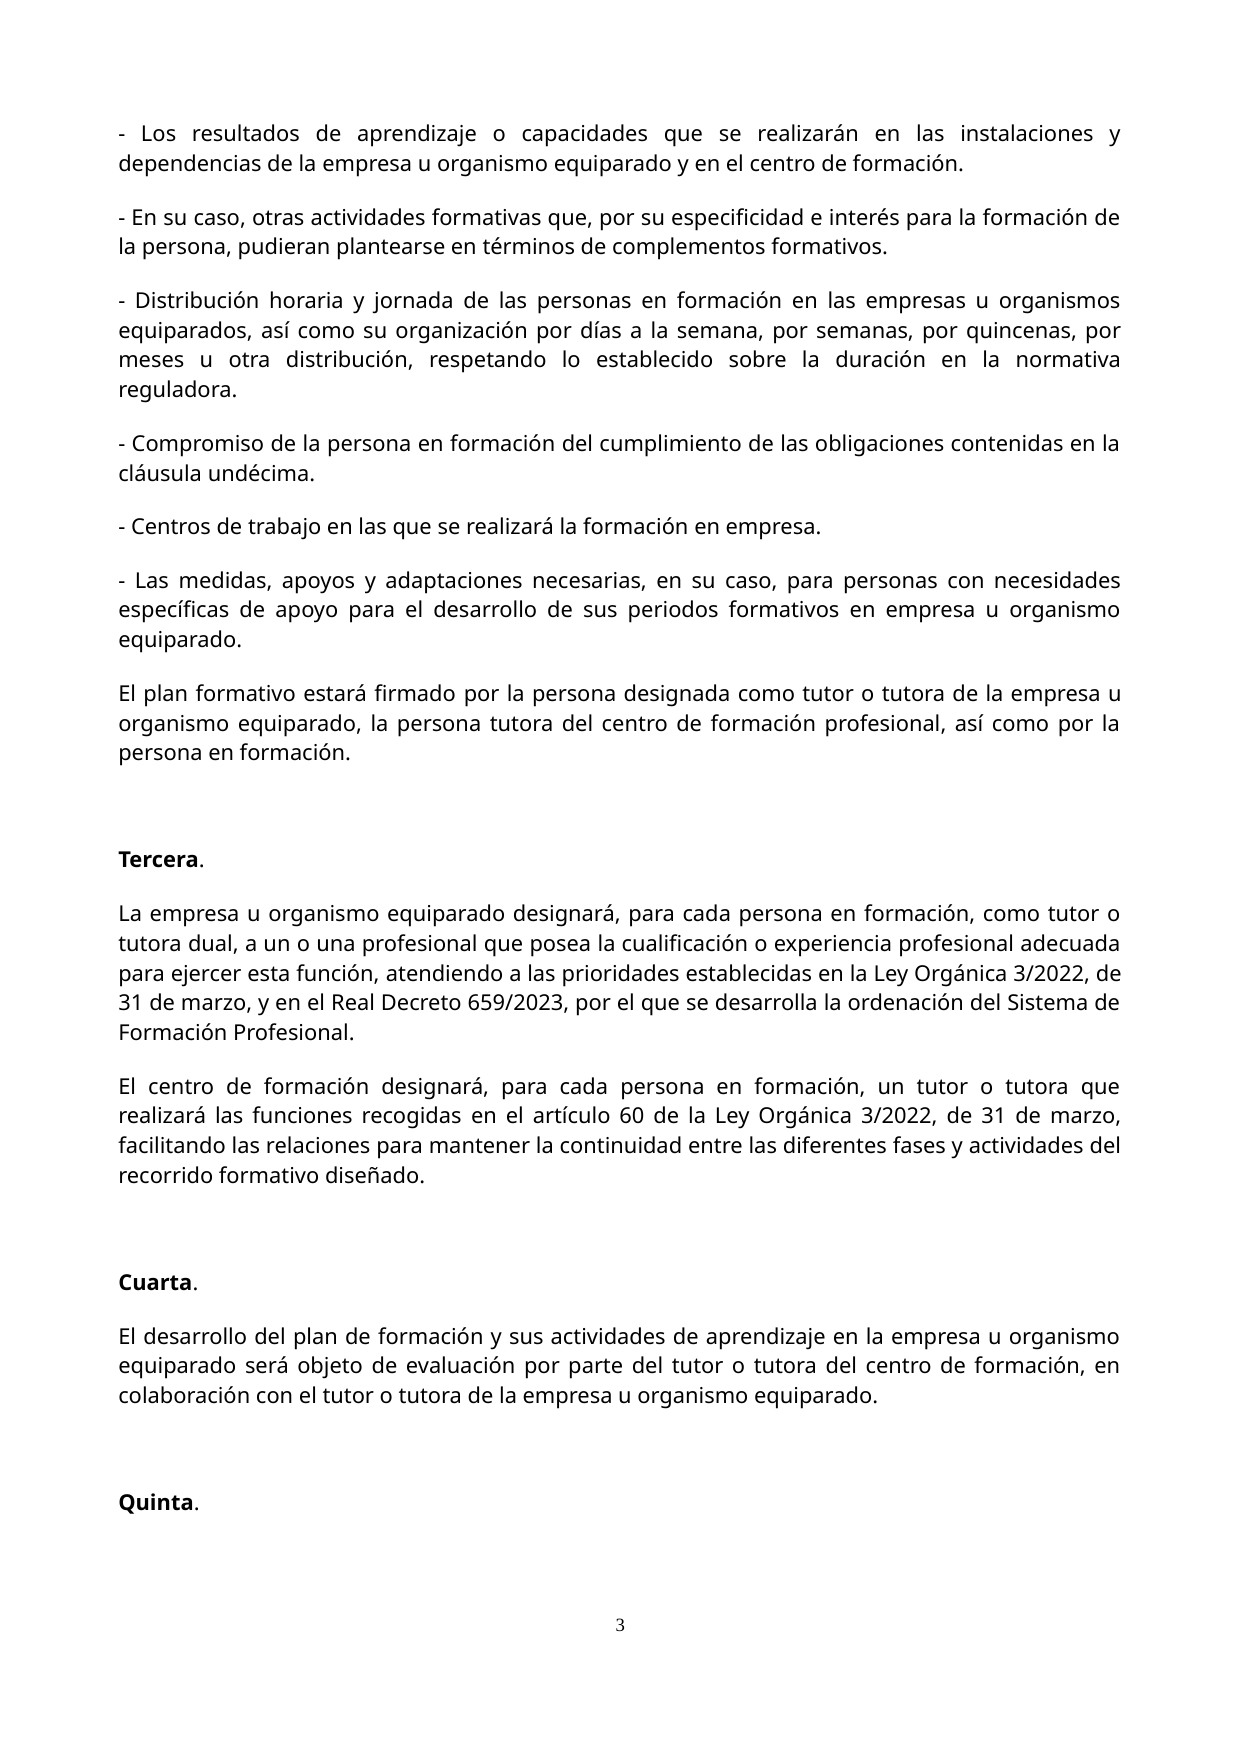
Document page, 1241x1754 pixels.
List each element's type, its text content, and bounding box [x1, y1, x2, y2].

text - En su caso, otras actividades formativas que, por su especificidad e interés para la formación de la persona, pudieran plantearse en términos de complementos formativos. [118, 201, 1122, 261]
text Quinta. [118, 1487, 1122, 1517]
text - Centros de trabajo en las que se realizará la formación en empresa. [118, 511, 1122, 541]
text - Compromiso de la persona en formación del cumplimiento de las obligaciones contenidas en la cláusula undécima. [118, 428, 1122, 487]
text Tercera. [118, 844, 1122, 874]
text La empresa u organismo equiparado designará, para cada persona en formación, como tutor o tutora dual, a un o una profesional que posea la cualificación o experiencia profesional adecuada para ejercer esta función, atendiendo a las prioridades establecidas en la Ley Orgánica 3/2022, de 31 de marzo, y en el Real Decreto 659/2023, por el que se desarrolla la ordenación del Sistema de Formación Profesional. [118, 898, 1122, 1047]
text - Distribución horaria y jornada de las personas en formación en las empresas u organismos equiparados, así como su organización por días a la semana, por semanas, por quincenas, por meses u otra distribución, respetando lo establecido sobre la duración en la normativa reguladora. [118, 285, 1122, 404]
text El plan formativo estará firmado por la persona designada como tutor o tutora de la empresa u organismo equiparado, la persona tutora del centro de formación profesional, así como por la persona en formación. [118, 678, 1122, 767]
text El desarrollo del plan de formación y sus actividades de aprendizaje en la empresa u organismo equiparado será objeto de evaluación por parte del tutor o tutora del centro de formación, en colaboración con el tutor o tutora de la empresa u organismo equiparado. [118, 1321, 1122, 1410]
text - Las medidas, apoyos y adaptaciones necesarias, en su caso, para personas con necesidades específicas de apoyo para el desarrollo de sus periodos formativos en empresa u organismo equiparado. [118, 564, 1122, 654]
text Cuarta. [118, 1267, 1122, 1297]
text - Los resultados de aprendizaje o capacidades que se realizarán en las instalaciones y dependencias de la empresa u organismo equiparado y en el centro de formación. [118, 118, 1122, 178]
text El centro de formación designará, para cada persona en formación, un tutor o tutora que realizará las funciones recogidas en el artículo 60 de la Ley Orgánica 3/2022, de 31 de marzo, facilitando las relaciones para mantener la continuidad entre las diferentes fases y actividades del recorrido formativo diseñado. [118, 1071, 1122, 1190]
